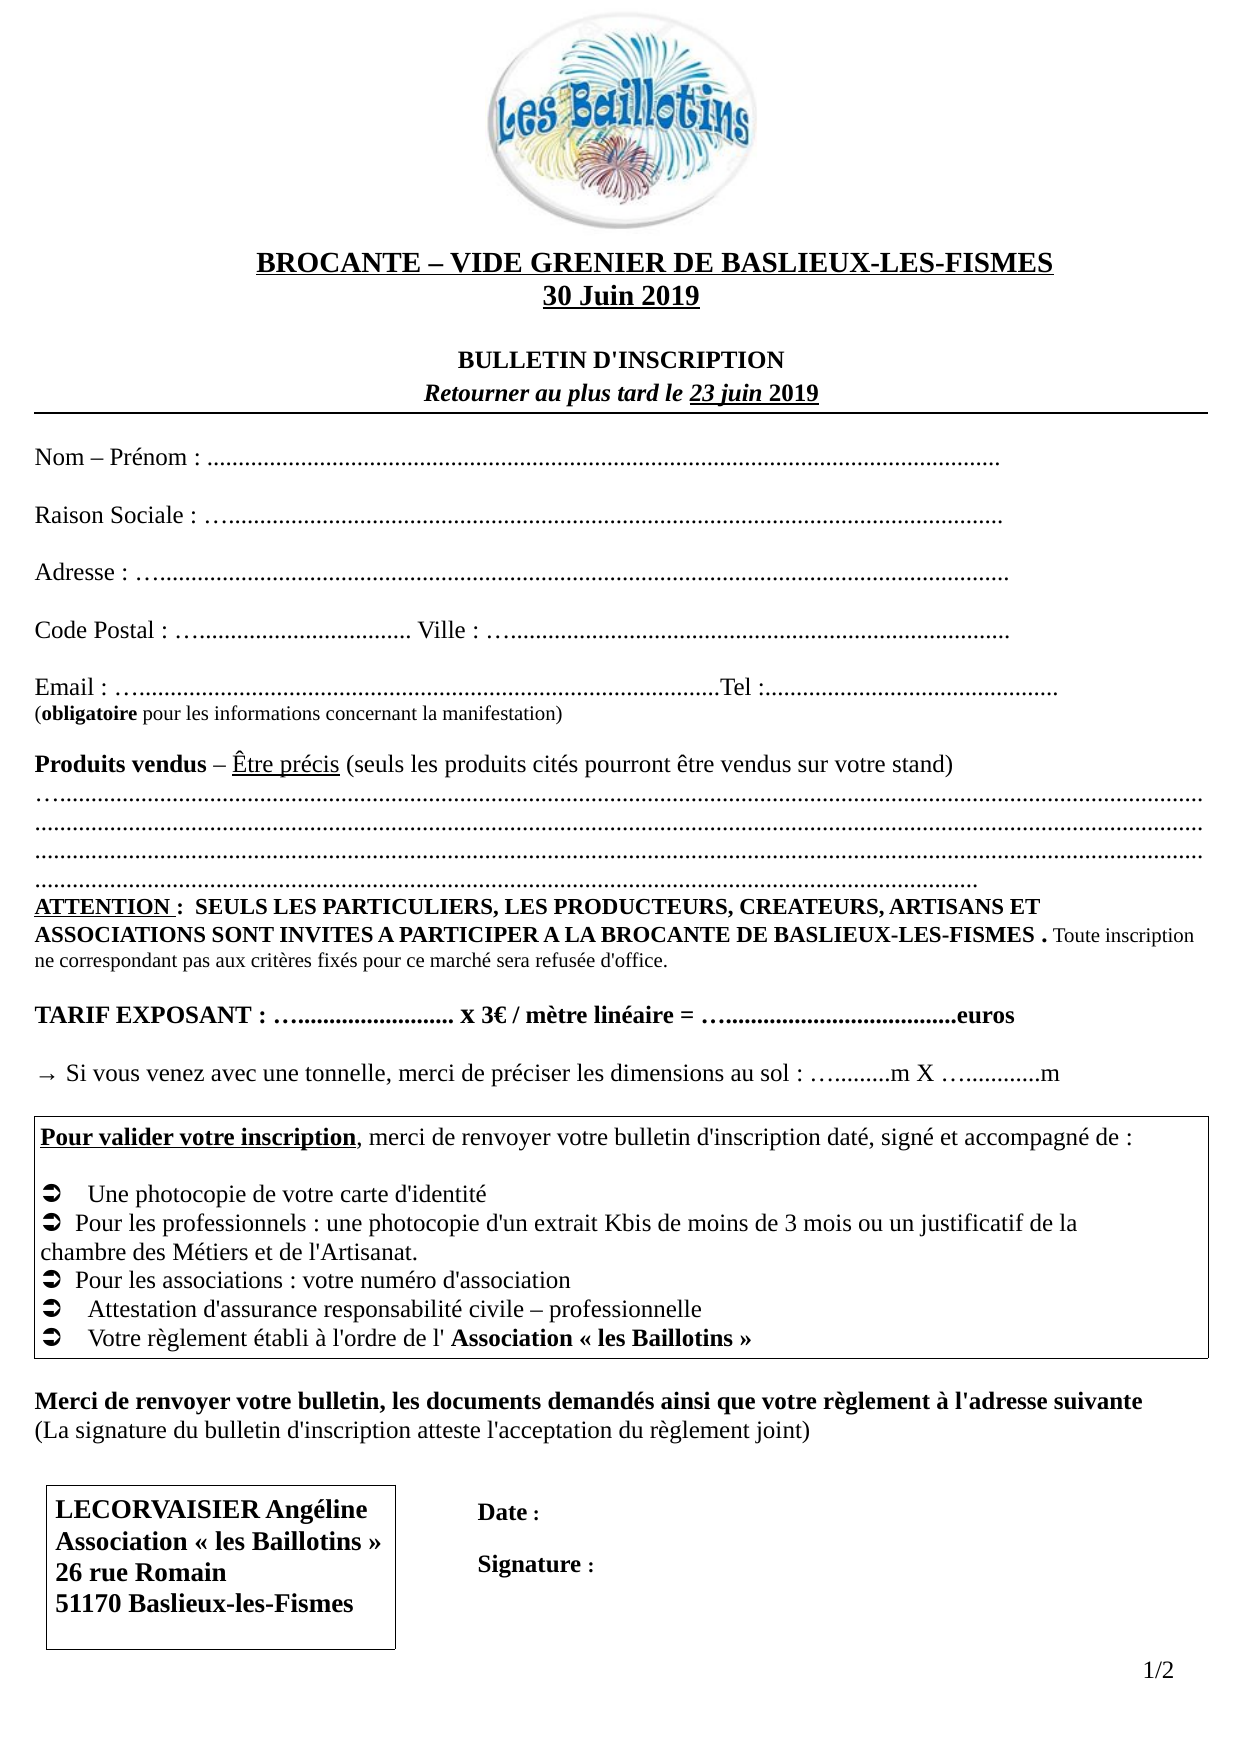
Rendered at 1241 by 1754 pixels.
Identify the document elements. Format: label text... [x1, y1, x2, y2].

text 1/2 [34, 1655, 1208, 1684]
text [34, 1549, 46, 1602]
picture [485, 0, 758, 245]
text Date : [396, 1497, 1208, 1526]
text 26 rue Romain [55, 1556, 386, 1587]
text → Si vous venez avec une tonnelle, merci de préciser les dimensions au sol : ….........m X …............m [34, 1058, 1208, 1087]
text ATTENTION : SEULS LES PARTICULIERS, LES PRODUCTEURS, CREATEURS, ARTISANS ET ASSOCIATIONS SONT INVITES A PARTICIPER A LA BROCANTE DE BASLIEUX-LES-FISMES . Toute inscription ne correspondant pas aux critères fixés pour ce marché sera refusée d'office. [34, 893, 1208, 972]
text Raison Sociale : …............................................................................................................................ [34, 500, 1208, 529]
text ….................................................................................................................................................................................................................................................................................................................................................................................................................................................................................................................................................................................................................................................................................................................................... [34, 778, 1208, 893]
text TARIF EXPOSANT : …......................... x 3€ / mètre linéaire = ….....................................euros [34, 996, 1208, 1030]
text Email : ….............................................................................................Tel :............................................... [34, 672, 1208, 701]
text 30 Juin 2019 [34, 278, 1208, 312]
text Association « les Baillotins » [55, 1525, 386, 1556]
text Retourner au plus tard le 23 juin 2019 [34, 374, 1208, 412]
text Adresse : …........................................................................................................................................ [34, 557, 1208, 586]
text [34, 1497, 46, 1526]
text (obligatoire pour les informations concernant la manifestation) [34, 701, 1208, 725]
text BROCANTE – VIDE GRENIER DE BASLIEUX-LES-FISMES [34, 34, 1208, 278]
text LECORVAISIER Angéline [55, 1493, 386, 1525]
text Nom – Prénom : ............................................................................................................................... [34, 442, 1208, 471]
text Code Postal : ….................................. Ville : …................................................................................ [34, 615, 1208, 644]
text BULLETIN D'INSCRIPTION [34, 345, 1208, 374]
text Signature : [396, 1549, 1208, 1602]
text Merci de renvoyer votre bulletin, les documents demandés ainsi que votre règlement à l'adresse suivante [34, 1386, 1208, 1415]
text 51170 Baslieux-les-Fismes [55, 1587, 386, 1618]
text (La signature du bulletin d'inscription atteste l'acceptation du règlement joint) [34, 1415, 1208, 1444]
text Produits vendus – Être précis (seuls les produits cités pourront être vendus sur votre stand) [34, 749, 1208, 778]
table_header Pour valider votre inscription, merci de renvoyer votre bulletin d'inscription daté, signé et accompagné de :  Une photocopie de votre carte d'identité  Pour les professionnels : une photocopie d'un extrait Kbis de moins de 3 mois ou un justificatif de la chambre des Métiers et de l'Artisanat.  Pour les associations : votre numéro d'association  Attestation d'assurance responsabilité civile – professionnelle  Votre règlement établi à l'ordre de l' Association « les Baillotins » [35, 1117, 1208, 1358]
